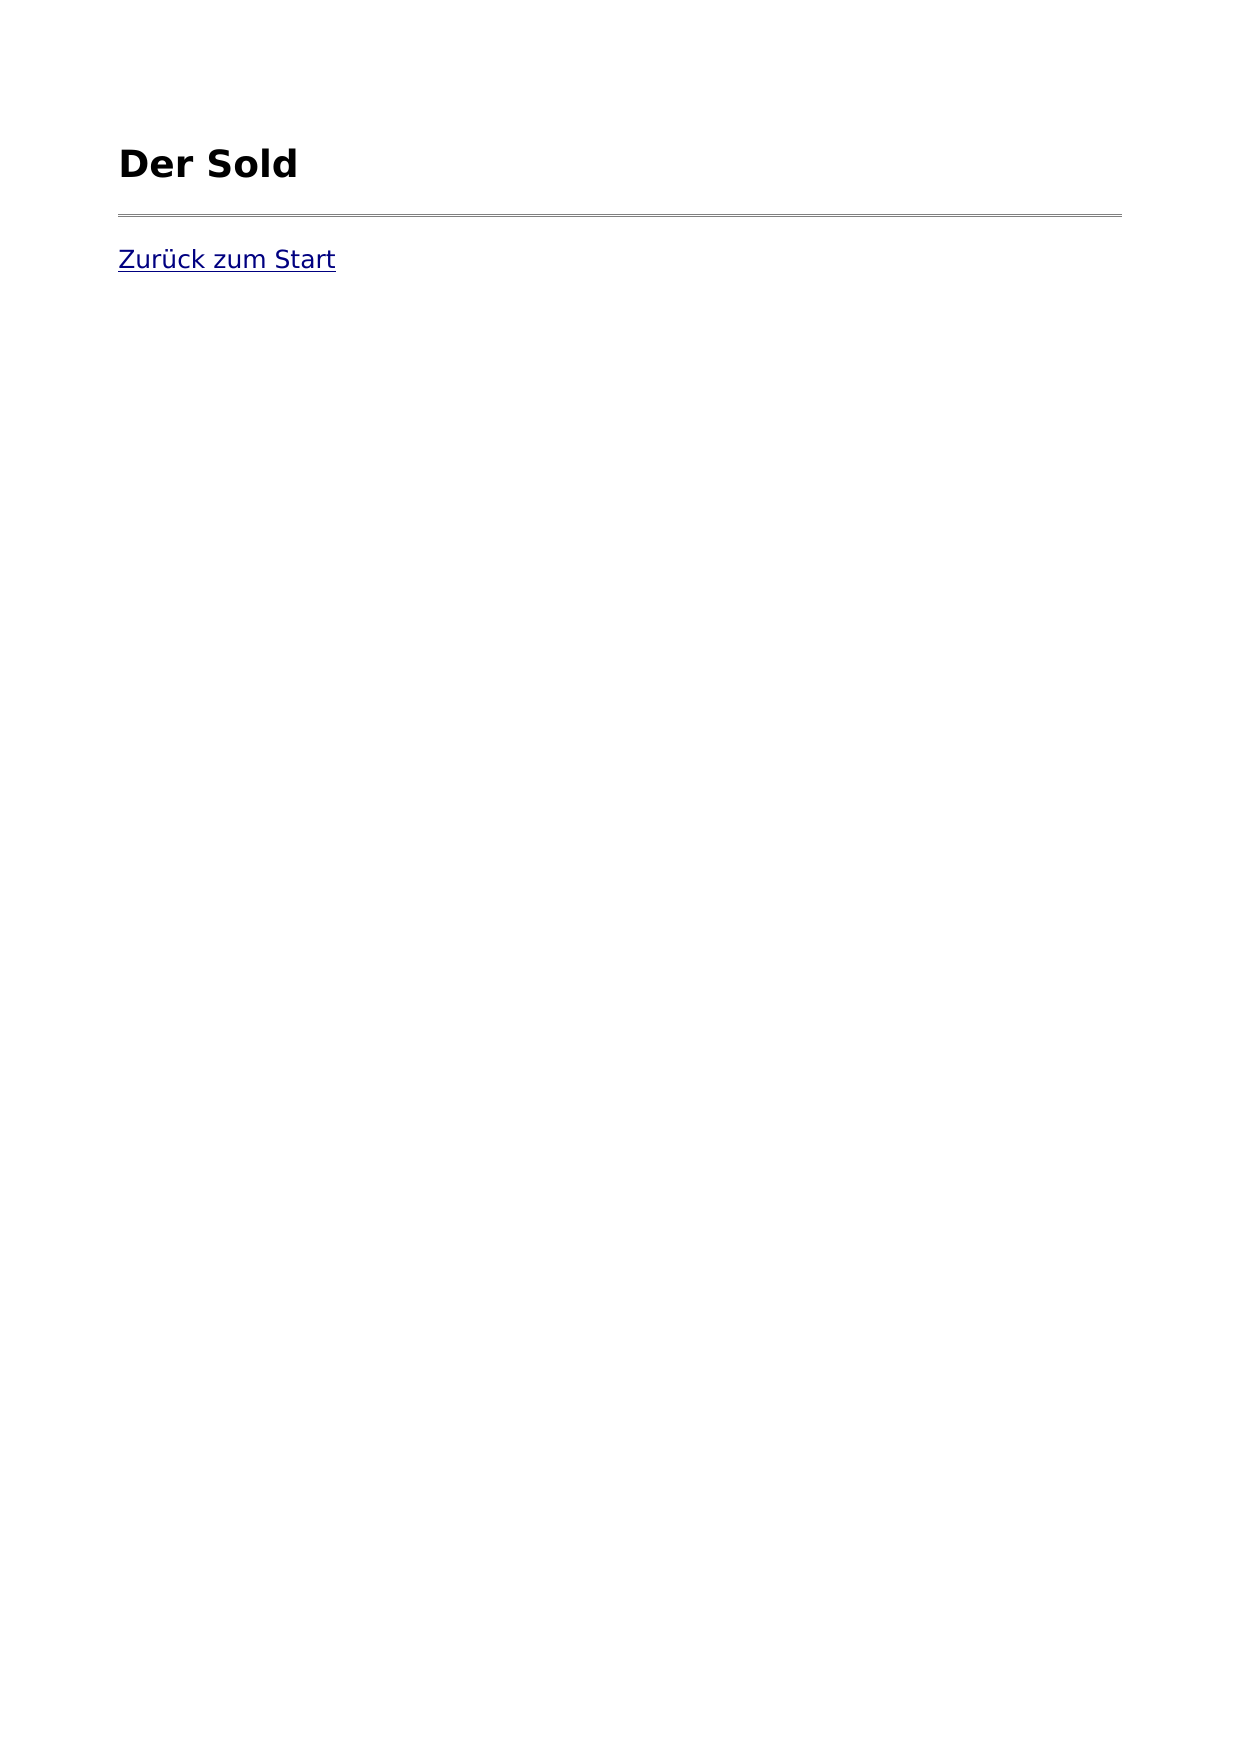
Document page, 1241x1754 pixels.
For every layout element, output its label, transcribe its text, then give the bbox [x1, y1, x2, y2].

subtitle Der Sold [118, 143, 1122, 187]
text Zurück zum Start [118, 246, 1122, 275]
